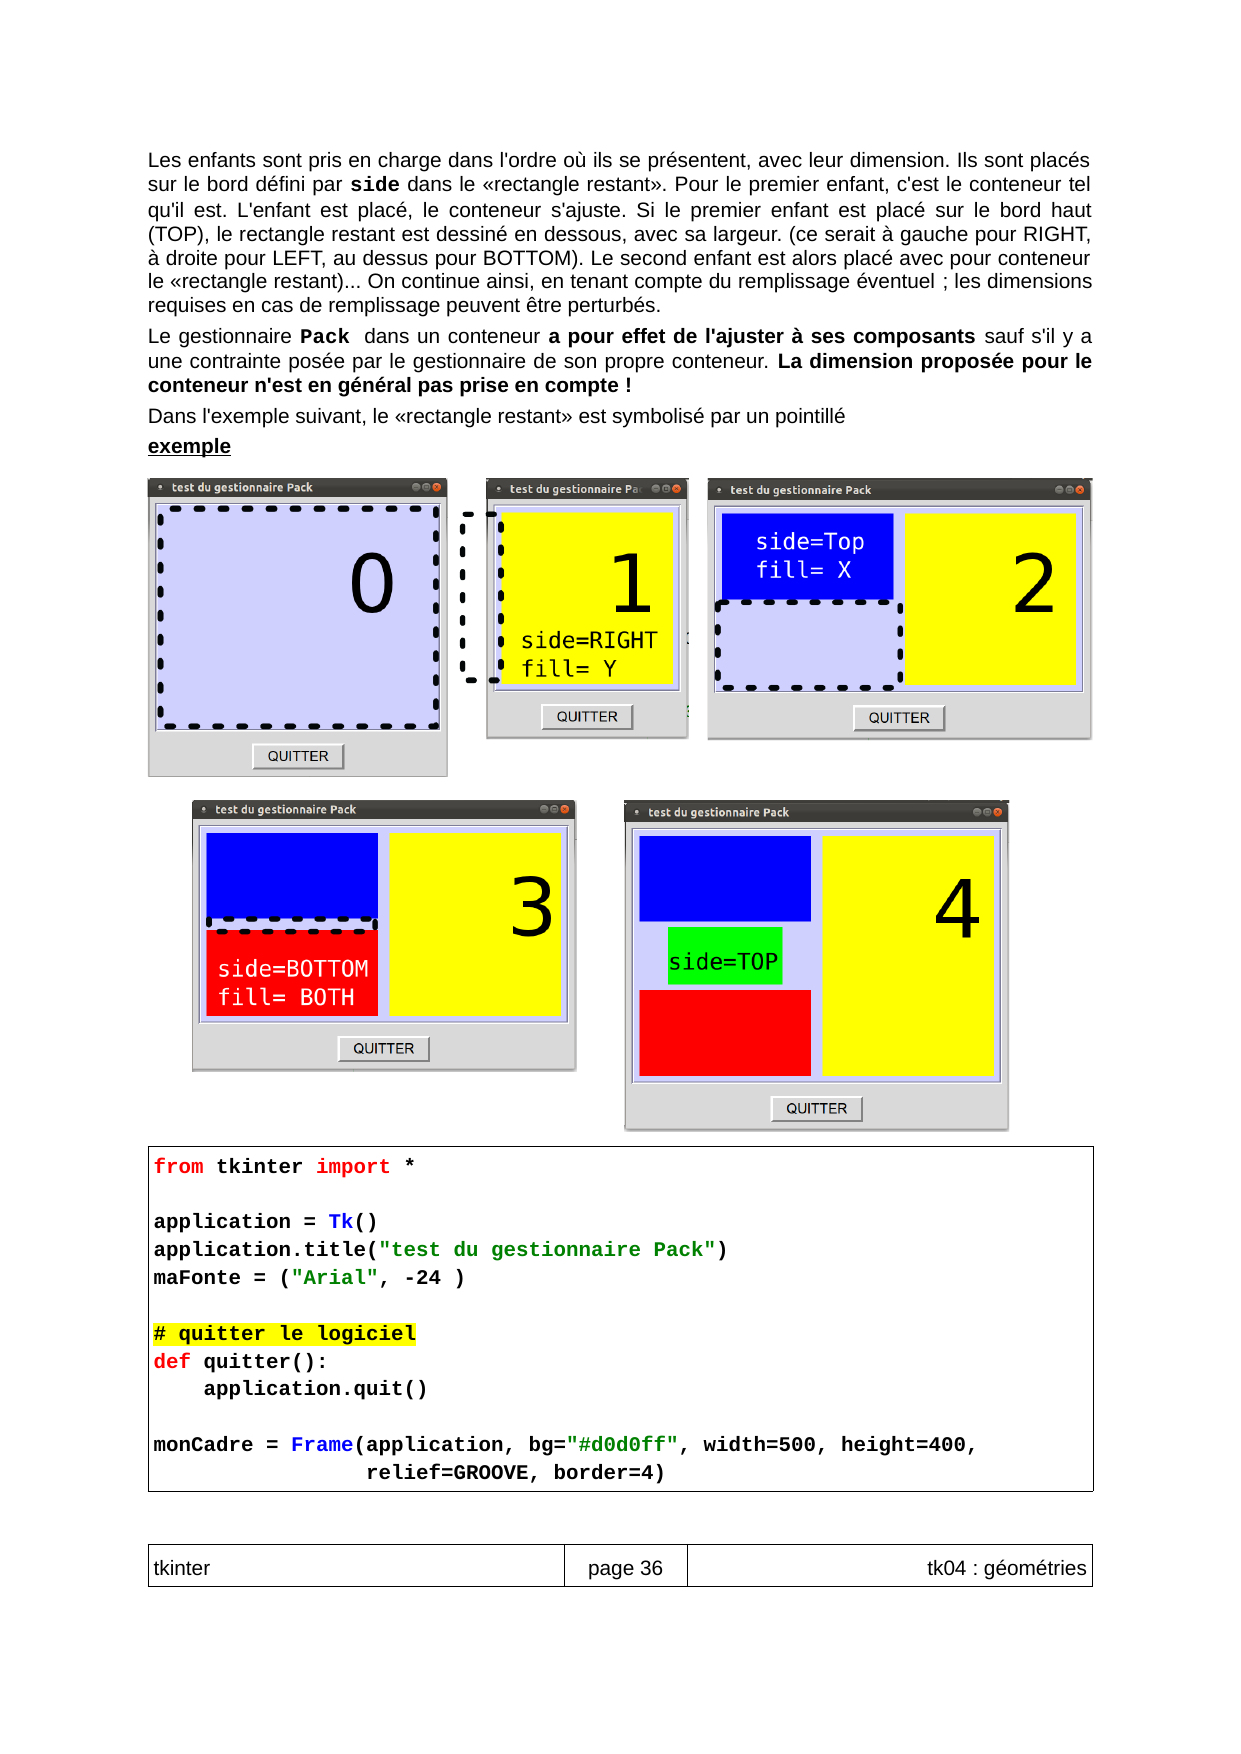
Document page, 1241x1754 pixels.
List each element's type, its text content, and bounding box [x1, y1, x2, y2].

text Les enfants sont pris en charge dans l'ordre où ils se présentent, avec leur dimension. Ils sont placés sur le bord défini par side dans le «rectangle restant». Pour le premier enfant, c'est le conteneur tel qu'il est. L'enfant est placé, le conteneur s'ajuste. Si le premier enfant est placé sur le bord haut (TOP), le rectangle restant est dessiné en dessous, avec sa largeur. (ce serait à gauche pour RIGHT, à droite pour LEFT, au dessus pour BOTTOM). Le second enfant est alors placé avec pour conteneur le «rectangle restant)... On continue ainsi, en tenant compte du remplissage éventuel ; les dimensions requises en cas de remplissage peuvent être perturbés. [148, 148, 1093, 317]
text exemple [148, 434, 1093, 458]
text Dans l'exemple suivant, le «rectangle restant» est symbolisé par un pointillé [148, 403, 1093, 427]
table_header from tkinter import * application = Tk() application.title("test du gestionnaire Pack") maFonte = ("Arial", -24 ) # quitter le logiciel def quitter(): application.quit() monCadre = Frame(application, bg="#d0d0ff", width=500, height=400, relief=GROOVE, border=4) [149, 1147, 1093, 1491]
text Le gestionnaire Pack dans un conteneur a pour effet de l'ajuster à ses composants sauf s'il y a une contrainte posée par le gestionnaire de son propre conteneur. La dimension proposée pour le conteneur n'est en général pas prise en compte ! [148, 323, 1093, 397]
picture [147, 478, 1093, 1132]
